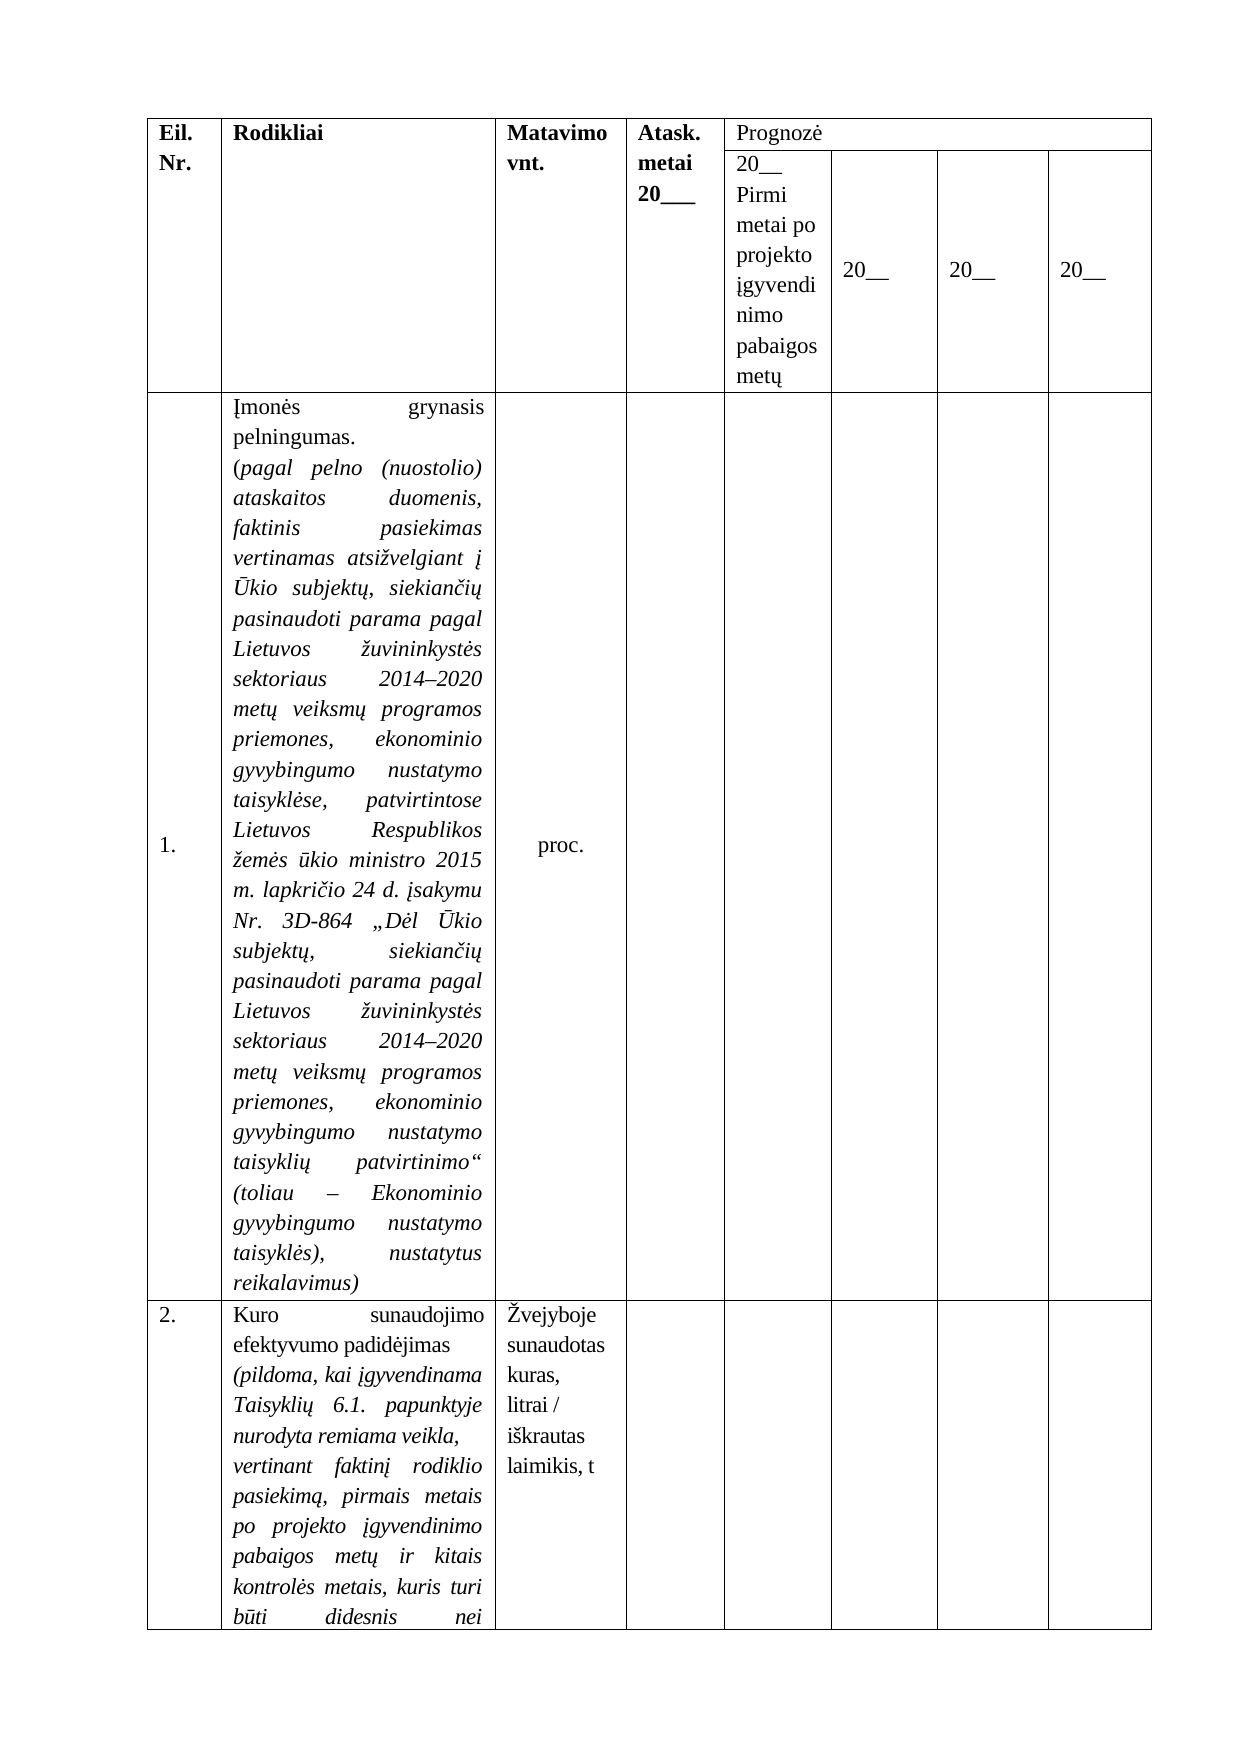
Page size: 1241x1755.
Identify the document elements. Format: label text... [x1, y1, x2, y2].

table_cell 20__ Pirmi metai po projekto įgyvendinimo pabaigos metų [725, 151, 831, 392]
table_cell [938, 1301, 1048, 1629]
table_cell Kuro sunaudojimo efektyvumo padidėjimas (pildoma, kai įgyvendinama Taisyklių 6.1. papunktyje nurodyta remiama veikla, vertinant faktinį rodiklio pasiekimą, pirmais metais po projekto įgyvendinimo pabaigos metų ir kitais kontrolės metais, kuris turi būti didesnis nei [222, 1301, 495, 1629]
table_cell [627, 393, 724, 1300]
table_header Rodikliai [222, 119, 495, 392]
table_cell [1049, 393, 1151, 1300]
table_cell Žvejyboje sunaudotas kuras, litrai / iškrautas laimikis, t [496, 1301, 626, 1629]
table_cell [938, 393, 1048, 1300]
table_cell [1049, 1301, 1151, 1629]
table_cell 20__ [832, 151, 937, 392]
table_cell proc. [496, 393, 626, 1300]
table_cell [725, 1301, 831, 1629]
table_header Atask. metai 20___ [627, 119, 724, 392]
table_cell 1. [148, 393, 221, 1300]
table_cell [832, 1301, 937, 1629]
table_cell Įmonės grynasis pelningumas. (pagal pelno (nuostolio) ataskaitos duomenis, faktinis pasiekimas vertinamas atsižvelgiant į Ūkio subjektų, siekiančių pasinaudoti parama pagal Lietuvos žuvininkystės sektoriaus 2014–2020 metų veiksmų programos priemones, ekonominio gyvybingumo nustatymo taisyklėse, patvirtintose Lietuvos Respublikos žemės ūkio ministro 2015 m. lapkričio 24 d. įsakymu Nr. 3D-864 „Dėl Ūkio subjektų, siekiančių pasinaudoti parama pagal Lietuvos žuvininkystės sektoriaus 2014–2020 metų veiksmų programos priemones, ekonominio gyvybingumo nustatymo taisyklių patvirtinimo“ (toliau – Ekonominio gyvybingumo nustatymo taisyklės), nustatytus reikalavimus) [222, 393, 495, 1300]
table_header Eil. Nr. [148, 119, 221, 392]
table_cell 20__ [938, 151, 1048, 392]
table_header Matavimo vnt. [496, 119, 626, 392]
table_cell [832, 393, 937, 1300]
table_cell 20__ [1049, 151, 1151, 392]
table_cell [627, 1301, 724, 1629]
table_cell 2. [148, 1301, 221, 1629]
table_cell [725, 393, 831, 1300]
table_header Prognozė [725, 119, 1151, 149]
